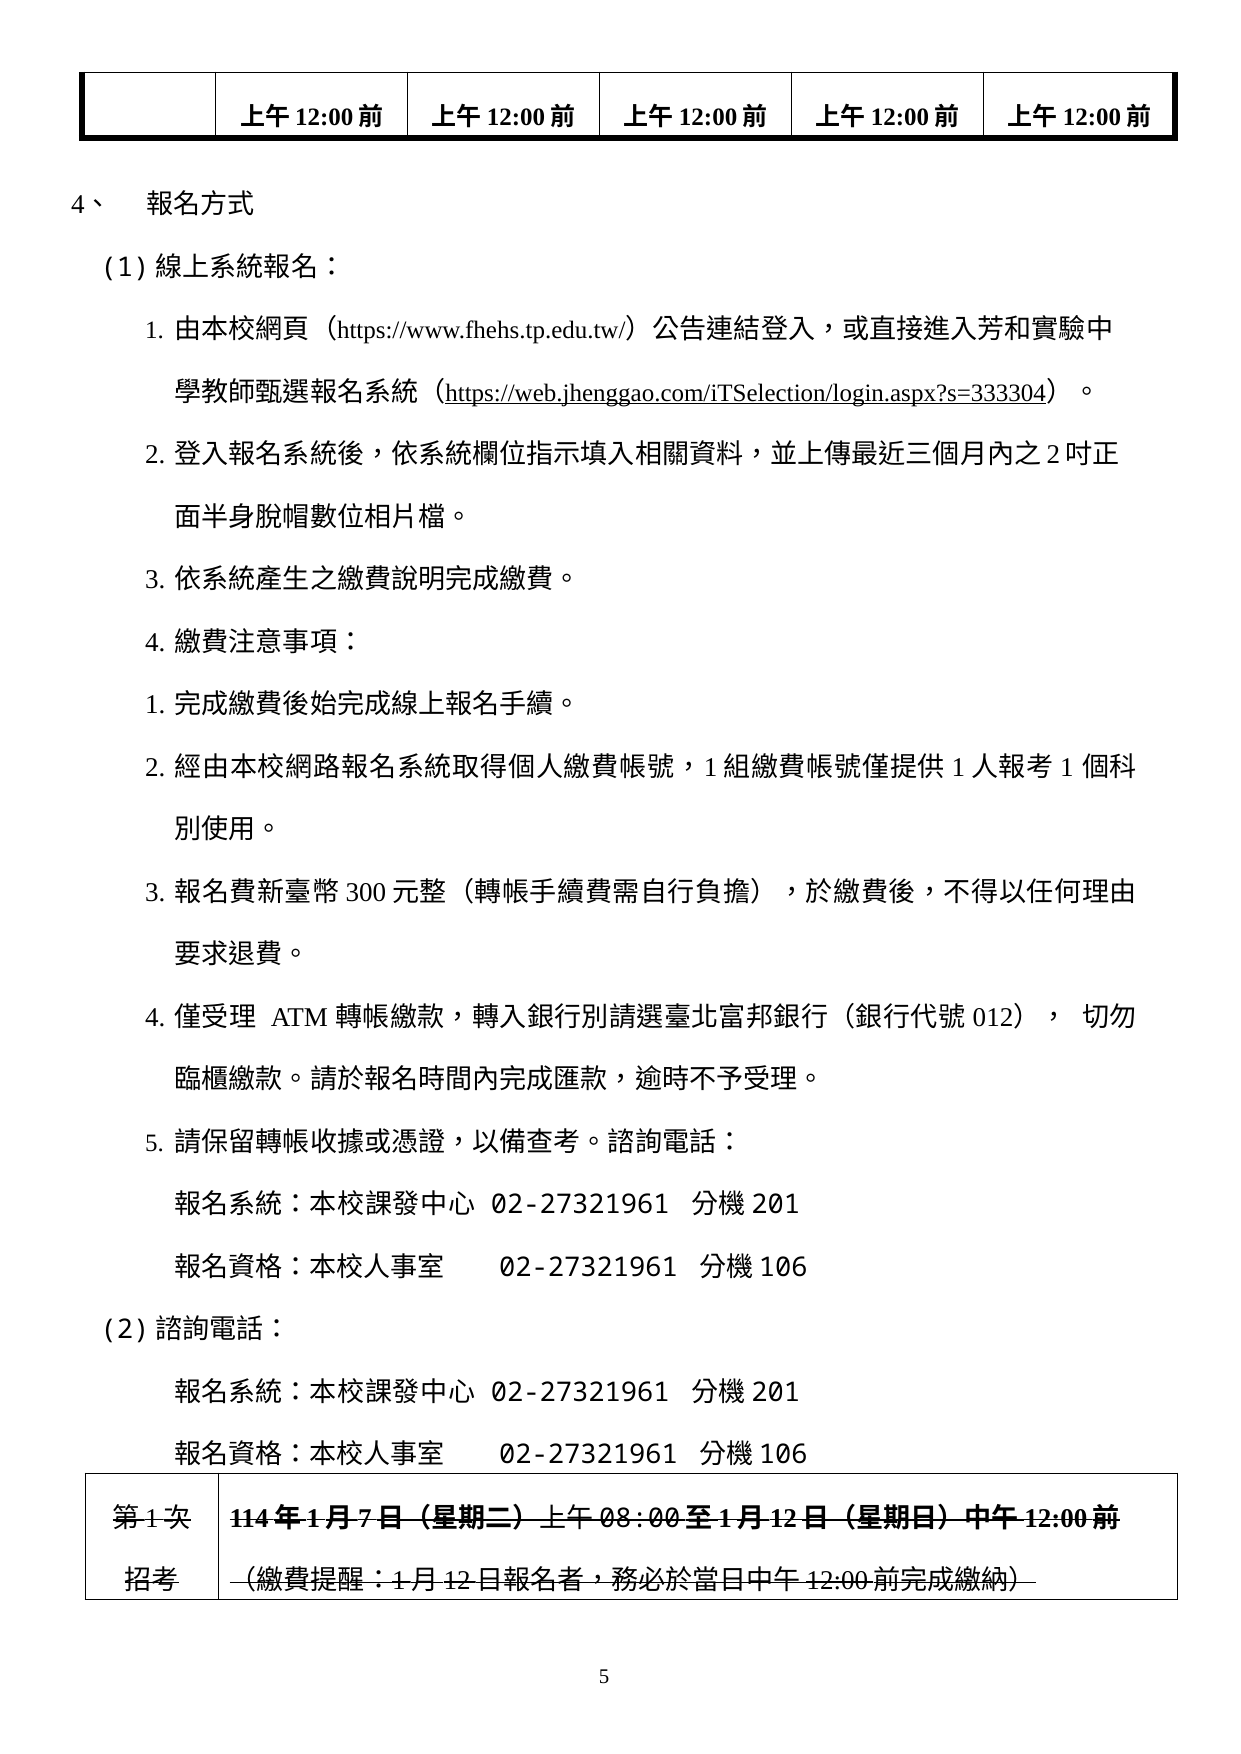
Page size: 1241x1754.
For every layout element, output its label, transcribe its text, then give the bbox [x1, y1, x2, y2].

table_cell 上午12:00前 [600, 73, 791, 135]
list 繳費注意事項： [145, 598, 1137, 660]
text 報名系統：本校課發中心 02-27321961 分機201 [71, 1160, 1137, 1223]
list 僅受理 ATM 轉帳繳款，轉入銀行別請選臺北富邦銀行（銀行代號012）， 切勿臨櫃繳款。請於報名時間內完成匯款，逾時不予受理。 [145, 973, 1137, 1098]
list 經由本校網路報名系統取得個人繳費帳號，1組繳費帳號僅提供1人報考1 個科別使用。 [145, 723, 1137, 848]
table_header 第1次 招考 [86, 1474, 218, 1599]
table_cell [85, 73, 215, 135]
list 完成繳費後始完成線上報名手續。 [145, 660, 1137, 723]
list 由本校網頁（https://www.fhehs.tp.edu.tw/）公告連結登入，或直接進入芳和實驗中學教師甄選報名系統（https://web.jhenggao.com/iTSelection/login.aspx?s=333304）。 [145, 285, 1137, 410]
text 報名資格：本校人事室 02-27321961 分機106 [71, 1410, 1137, 1473]
table_cell 上午12:00前 [792, 73, 983, 135]
list 報名方式 [71, 160, 1137, 223]
text 報名系統：本校課發中心 02-27321961 分機201 [71, 1348, 1137, 1410]
table_cell 上午12:00前 [984, 73, 1172, 135]
text 報名資格：本校人事室 02-27321961 分機106 [71, 1223, 1137, 1285]
list 依系統產生之繳費說明完成繳費。 [145, 535, 1137, 598]
list 登入報名系統後，依系統欄位指示填入相關資料，並上傳最近三個月內之2吋正面半身脫帽數位相片檔。 [145, 410, 1137, 535]
list 請保留轉帳收據或憑證，以備查考。諮詢電話： [145, 1098, 1137, 1160]
table_header 114年1月7日（星期二）上午08:00至1月12日（星期日）中午12:00前 （繳費提醒：1月12日報名者，務必於當日中午12:00前完成繳納） [219, 1474, 1177, 1599]
table_cell 上午12:00前 [408, 73, 599, 135]
table_cell 上午12:00前 [216, 73, 407, 135]
list 報名費新臺幣300元整（轉帳手續費需自行負擔），於繳費後，不得以任何理由要求退費。 [145, 848, 1137, 973]
list 諮詢電話： [100, 1285, 1137, 1348]
list 線上系統報名： [100, 223, 1137, 285]
